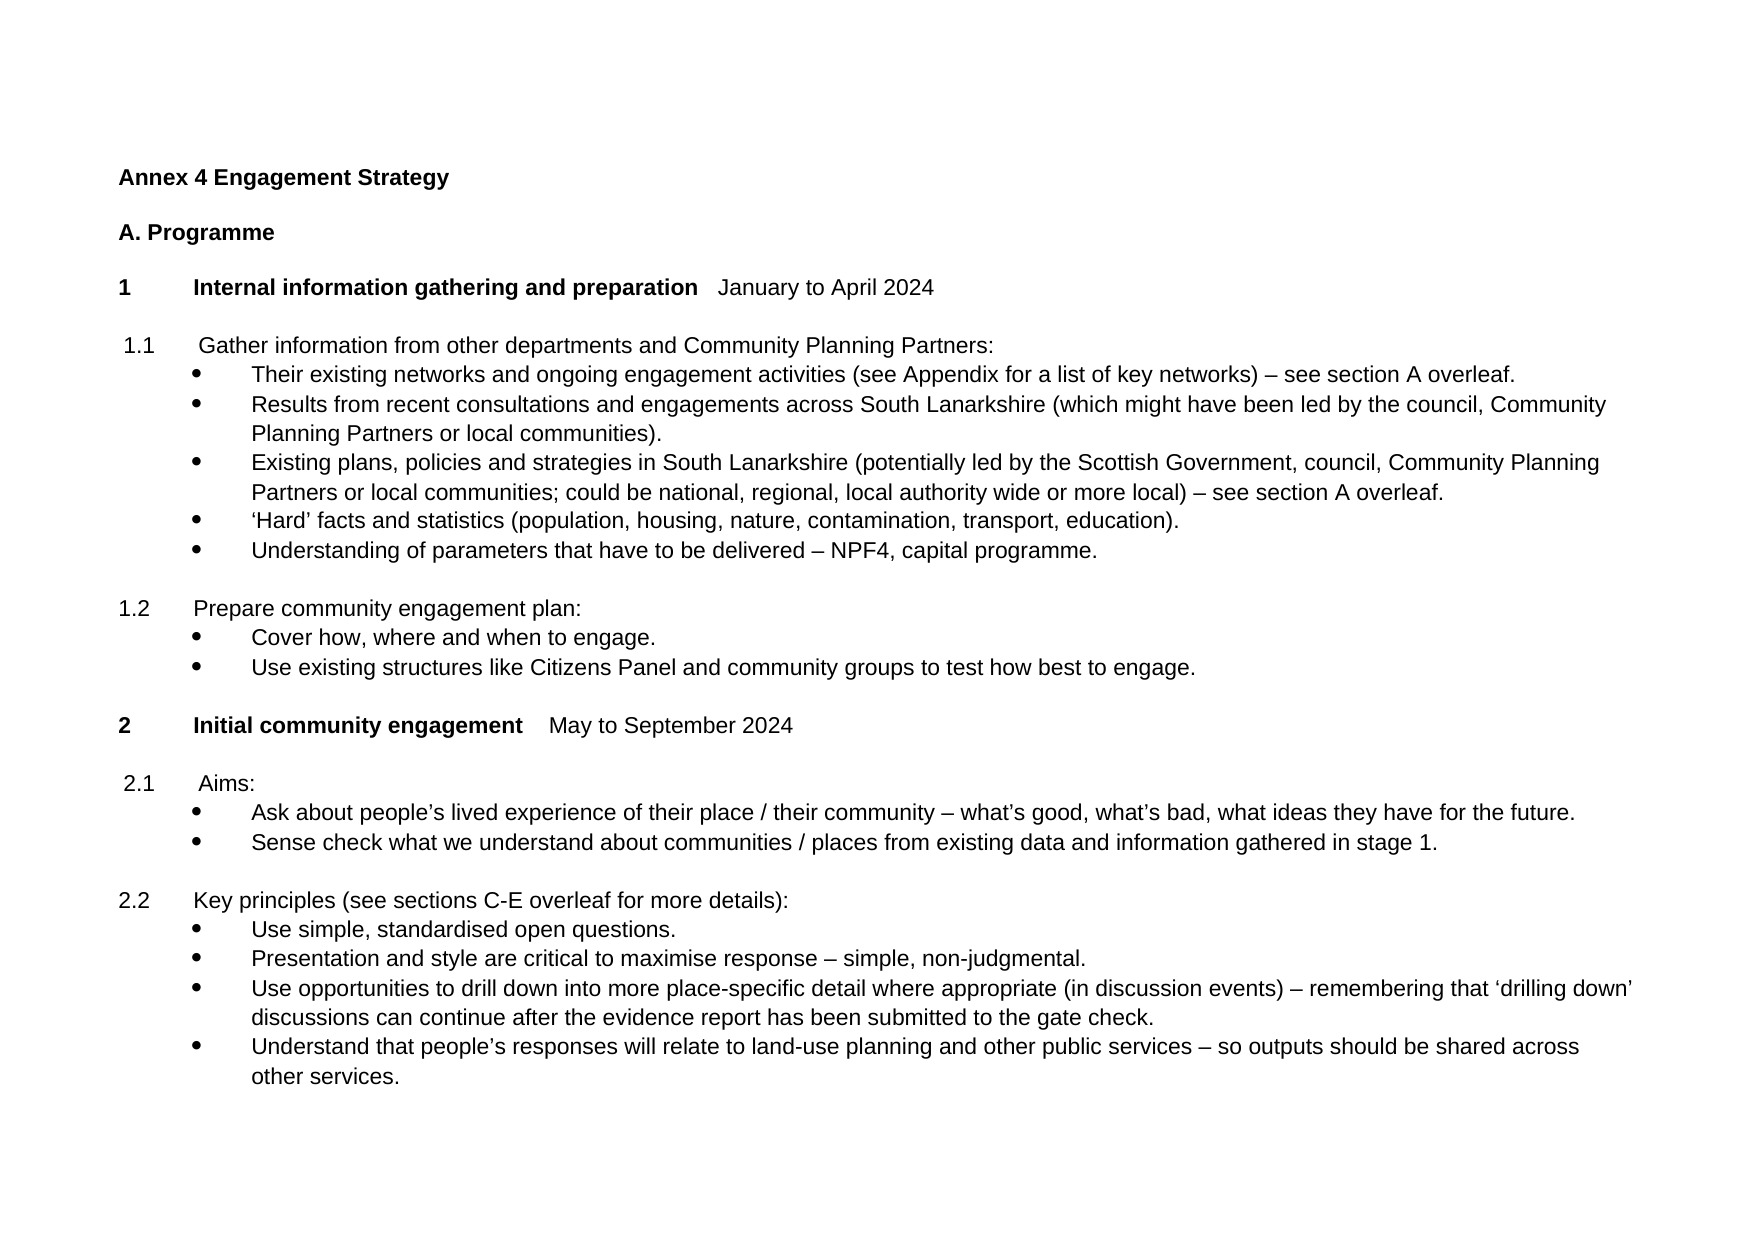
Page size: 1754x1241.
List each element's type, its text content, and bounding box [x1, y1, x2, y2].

list Use existing structures like Citizens Panel and community groups to test how best to engage. [192, 654, 1636, 681]
list Understanding of parameters that have to be delivered – NPF4, capital programme. [192, 537, 1636, 564]
text 1.2 Prepare community engagement plan: [118, 595, 1636, 622]
text 1 Internal information gathering and preparation January to April 2024 [118, 274, 1636, 301]
text 1.1 Gather information from other departments and Community Planning Partners: [123, 332, 1636, 358]
subtitle A. Programme [118, 219, 1636, 245]
list Understand that people’s responses will relate to land-use planning and other public services – so outputs should be shared across other services. [192, 1033, 1636, 1089]
list Presentation and style are critical to maximise response – simple, non-judgmental. [192, 945, 1636, 972]
list Cover how, where and when to engage. [192, 624, 1636, 651]
list Sense check what we understand about communities / places from existing data and information gathered in stage 1. [192, 828, 1636, 855]
list Use opportunities to drill down into more place-specific detail where appropriate (in discussion events) – remembering that ‘drilling down’ discussions can continue after the evidence report has been submitted to the gate check. [192, 975, 1636, 1031]
list Their existing networks and ongoing engagement activities (see Appendix for a list of key networks) – see section A overleaf. [192, 361, 1636, 388]
list ‘Hard’ facts and statistics (population, housing, nature, contamination, transport, education). [192, 507, 1636, 534]
list Use simple, standardised open questions. [192, 916, 1636, 943]
subtitle Annex 4 Engagement Strategy [118, 163, 1636, 190]
list Existing plans, policies and strategies in South Lanarkshire (potentially led by the Scottish Government, council, Community Planning Partners or local communities; could be national, regional, local authority wide or more local) – see section A overleaf. [192, 449, 1636, 505]
list Results from recent consultations and engagements across South Lanarkshire (which might have been led by the council, Community Planning Partners or local communities). [192, 391, 1636, 446]
text 2.1 Aims: [123, 770, 1636, 796]
list Ask about people’s lived experience of their place / their community – what’s good, what’s bad, what ideas they have for the future. [192, 799, 1636, 826]
text 2.2 Key principles (see sections C-E overleaf for more details): [118, 887, 1636, 913]
text 2 Initial community engagement May to September 2024 [118, 712, 1636, 738]
